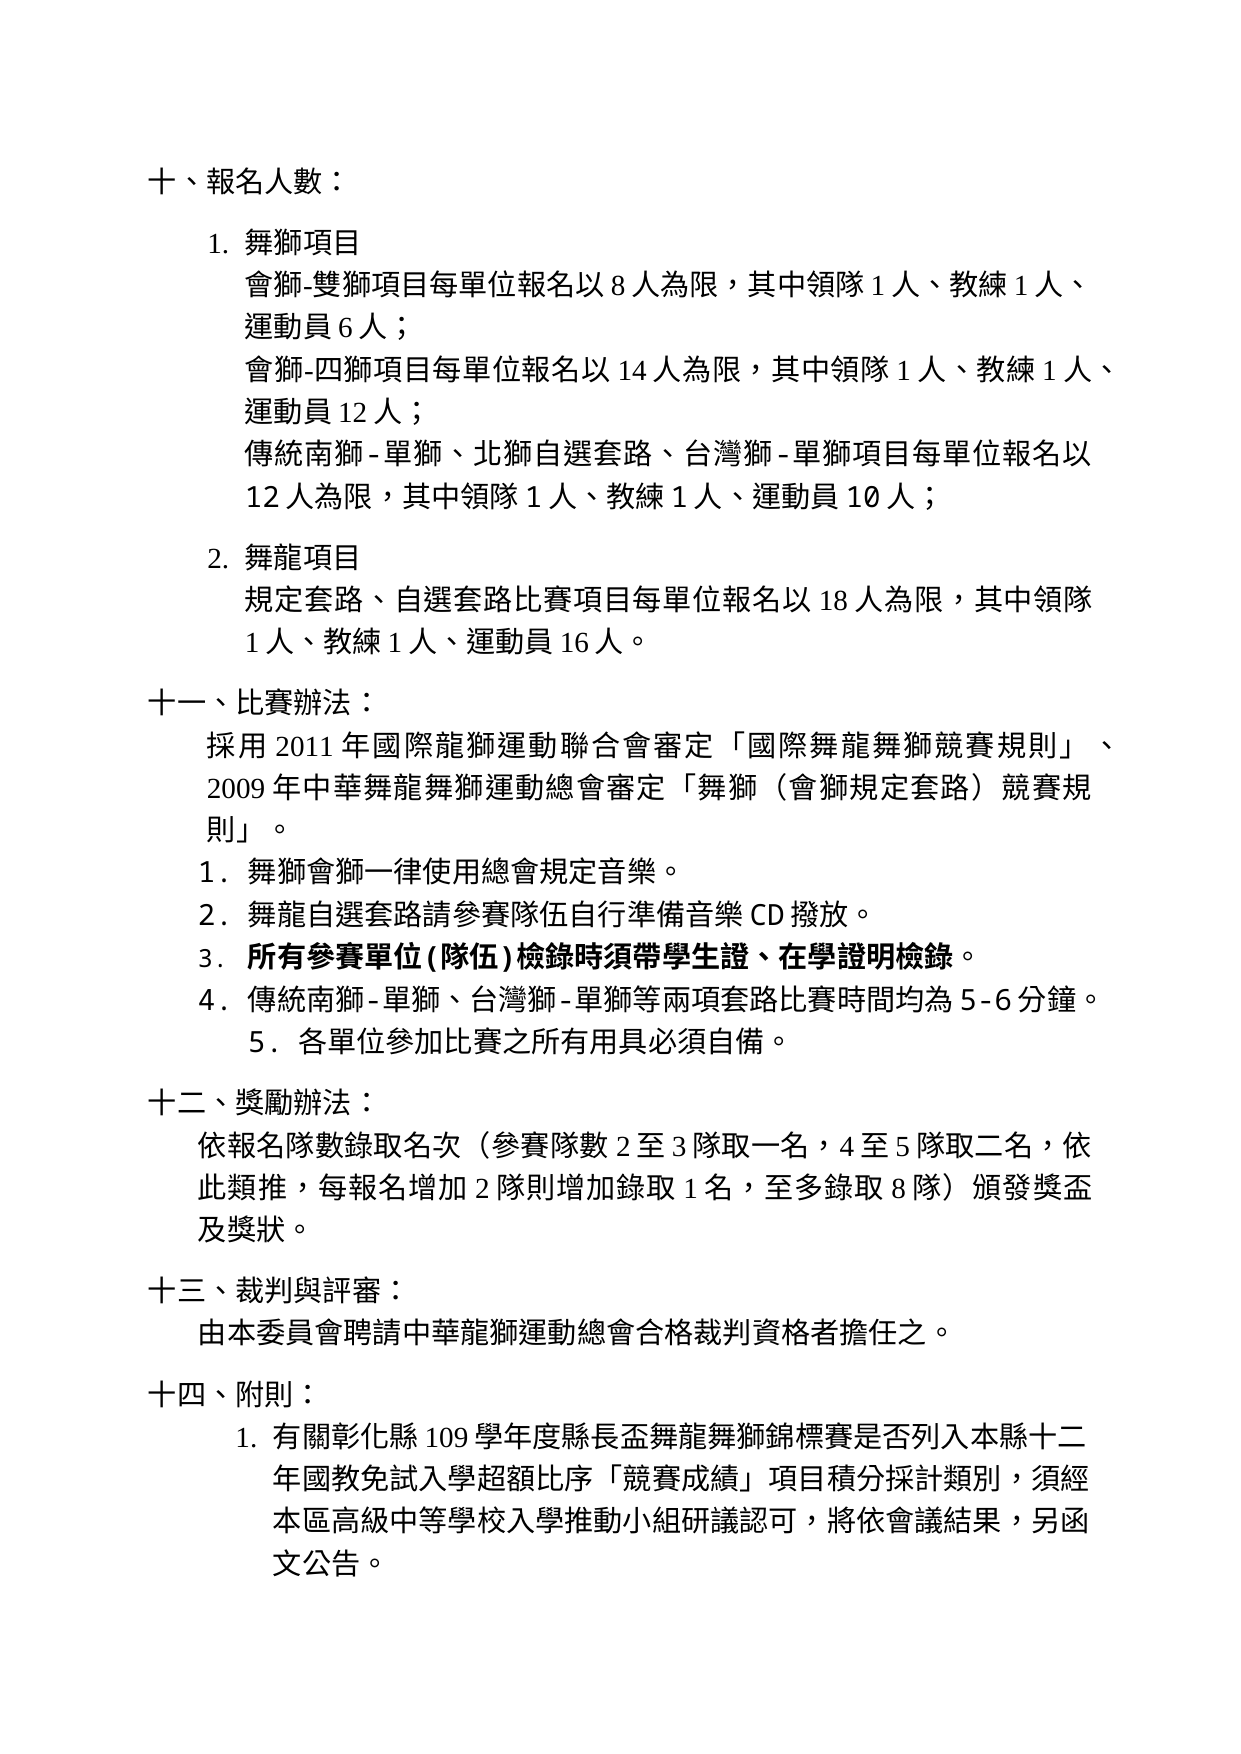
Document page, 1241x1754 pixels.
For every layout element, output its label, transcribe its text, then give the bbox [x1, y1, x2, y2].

list 舞獅項目 [207, 219, 1093, 262]
text 十、報名人數： [148, 158, 1093, 201]
text 十三、裁判與評審： [148, 1268, 1093, 1310]
text 傳統南獅-單獅、北獅自選套路、台灣獅-單獅項目每單位報名以12人為限，其中領隊1人、教練1人、運動員10人； [244, 431, 1093, 516]
text 十四、附則： [148, 1371, 1093, 1413]
text 會獅-四獅項目每單位報名以14人為限，其中領隊1人、教練1人、運動員12人； [244, 346, 1093, 431]
list 有關彰化縣109學年度縣長盃舞龍舞獅錦標賽是否列入本縣十二年國教免試入學超額比序「競賽成績」項目積分採計類別，須經本區高級中等學校入學推動小組研議認可，將依會議結果，另函文公告。 [235, 1413, 1093, 1582]
text 依報名隊數錄取名次（參賽隊數2至3隊取一名，4至5隊取二名，依此類推，每報名增加2隊則增加錄取1名，至多錄取8隊）頒發獎盃及獎狀。 [198, 1122, 1093, 1249]
list 傳統南獅-單獅、台灣獅-單獅等兩項套路比賽時間均為5-6分鐘。 [198, 976, 1093, 1019]
text 十一、比賽辦法： [148, 680, 1093, 722]
list 所有參賽單位(隊伍)檢錄時須帶學生證、在學證明檢錄。 [198, 934, 1093, 976]
list 各單位參加比賽之所有用具必須自備。 [248, 1019, 1093, 1061]
text 十二、獎勵辦法： [148, 1080, 1093, 1122]
list 舞獅會獅一律使用總會規定音樂。 [198, 849, 1093, 891]
text 採用2011年國際龍獅運動聯合會審定「國際舞龍舞獅競賽規則」、2009年中華舞龍舞獅運動總會審定「舞獅（會獅規定套路）競賽規則」。 [207, 722, 1093, 849]
text 規定套路、自選套路比賽項目每單位報名以18人為限，其中領隊1人、教練1人、運動員16人。 [244, 577, 1093, 661]
list 舞龍自選套路請參賽隊伍自行準備音樂CD撥放。 [198, 891, 1093, 934]
list 舞龍項目 [207, 534, 1093, 577]
text 會獅-雙獅項目每單位報名以8人為限，其中領隊1人、教練1人、運動員6人； [244, 262, 1093, 346]
text 由本委員會聘請中華龍獅運動總會合格裁判資格者擔任之。 [198, 1310, 1093, 1352]
